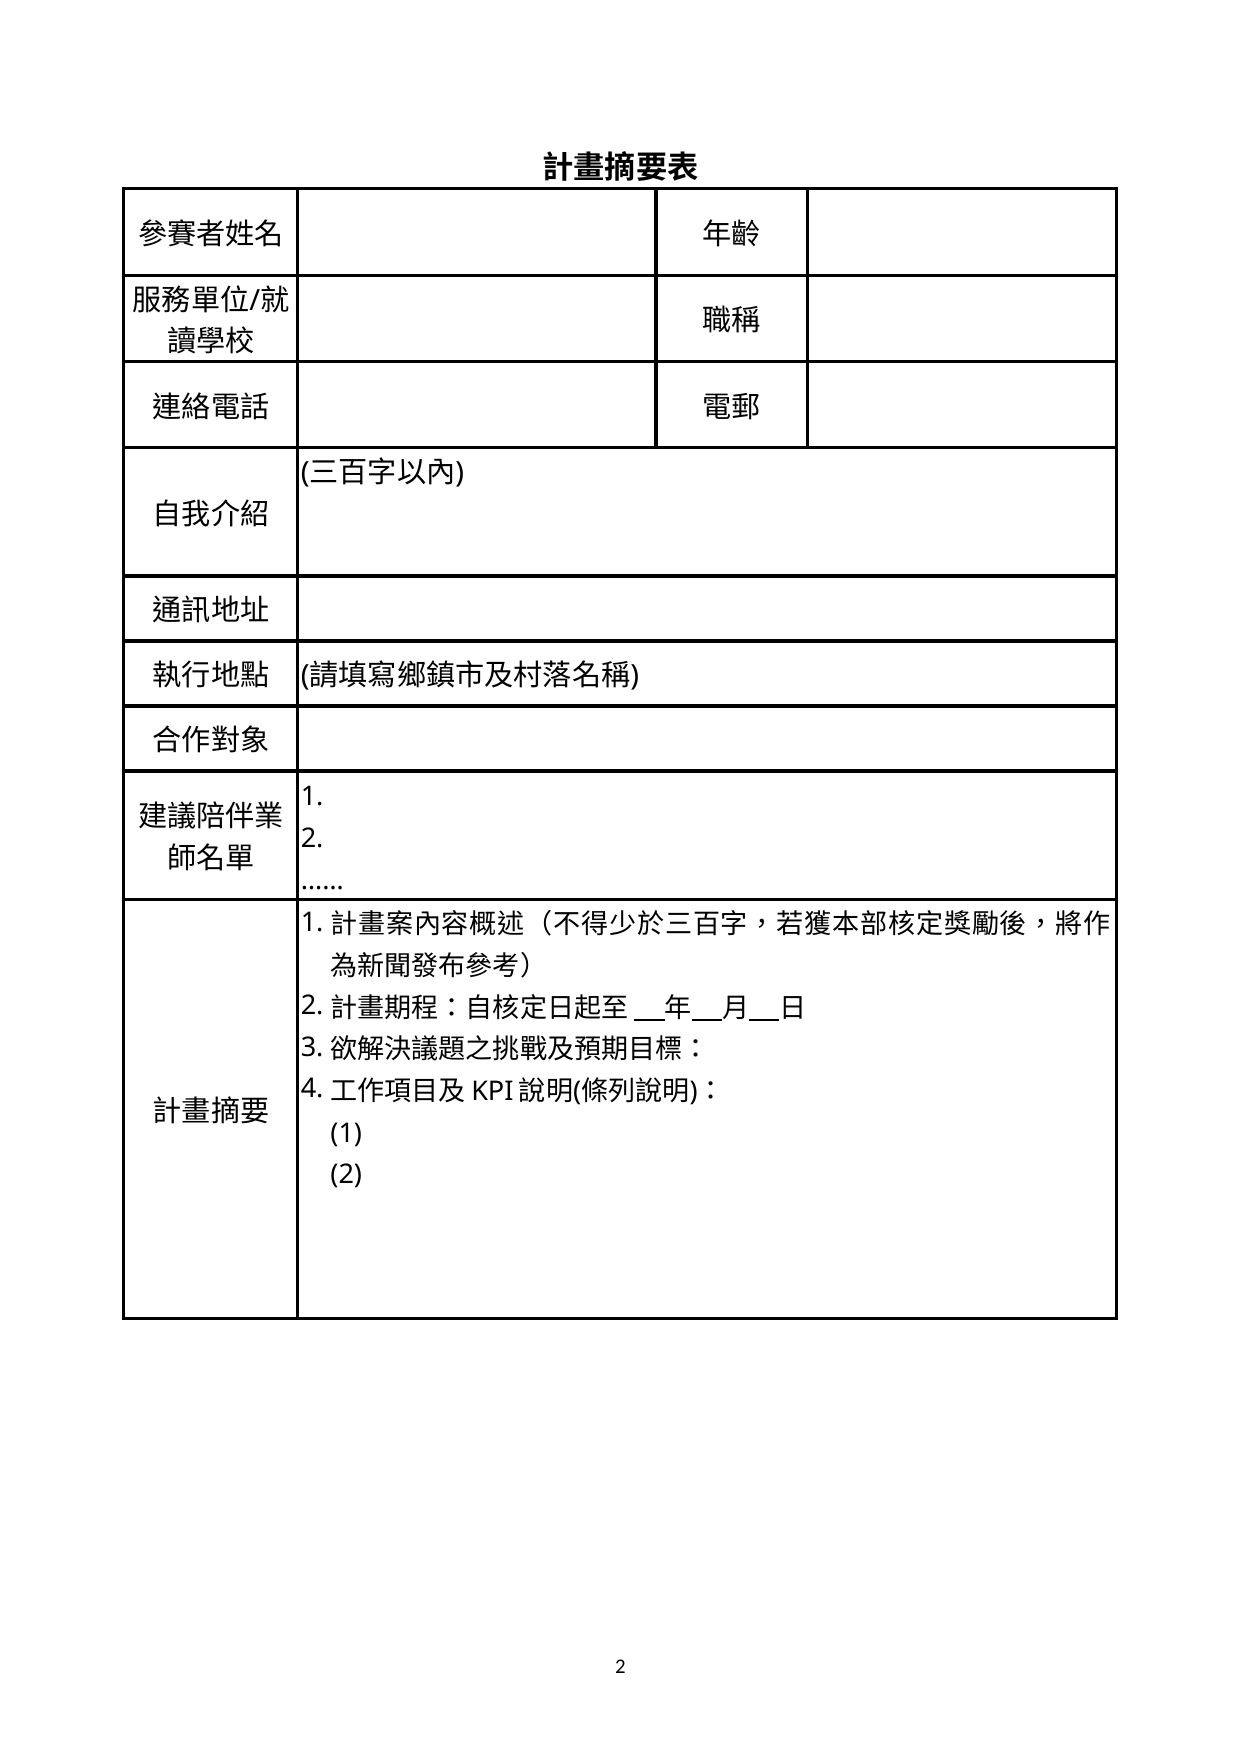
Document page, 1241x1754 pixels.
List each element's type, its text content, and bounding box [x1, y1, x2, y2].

table_cell [809, 277, 1115, 360]
table_header [299, 190, 654, 273]
table_cell 連絡電話 [125, 363, 296, 446]
table_cell (請填寫鄉鎮市及村落名稱) [299, 643, 1115, 704]
table_cell 自我介紹 [125, 449, 296, 574]
table_cell 建議陪伴業師名單 [125, 773, 296, 897]
table_cell 1. 2. …… [299, 773, 1115, 897]
table_cell [299, 363, 654, 446]
table_header 年齡 [658, 190, 806, 273]
table_cell 計畫摘要 [125, 901, 296, 1317]
table_cell 電郵 [658, 363, 806, 446]
table_cell (三百字以內) [299, 449, 1115, 574]
table_cell 執行地點 [125, 643, 296, 704]
table_cell 服務單位/就讀學校 [125, 277, 296, 360]
table_cell 合作對象 [125, 708, 296, 769]
table_cell [809, 363, 1115, 446]
table_cell [299, 708, 1115, 769]
table_header 參賽者姓名 [125, 190, 296, 273]
table_cell 計畫案內容概述（不得少於三百字，若獲本部核定獎勵後，將作為新聞發布參考） 計畫期程：自核定日起至 年 月 日 欲解決議題之挑戰及預期目標： 工作項目及KPI說明(條列說明)： [299, 901, 1115, 1317]
table_cell [299, 578, 1115, 639]
table_header [809, 190, 1115, 273]
table_cell 通訊地址 [125, 578, 296, 639]
table_cell [299, 277, 654, 360]
table_cell 職稱 [658, 277, 806, 360]
text 計畫摘要表 [148, 142, 1092, 187]
